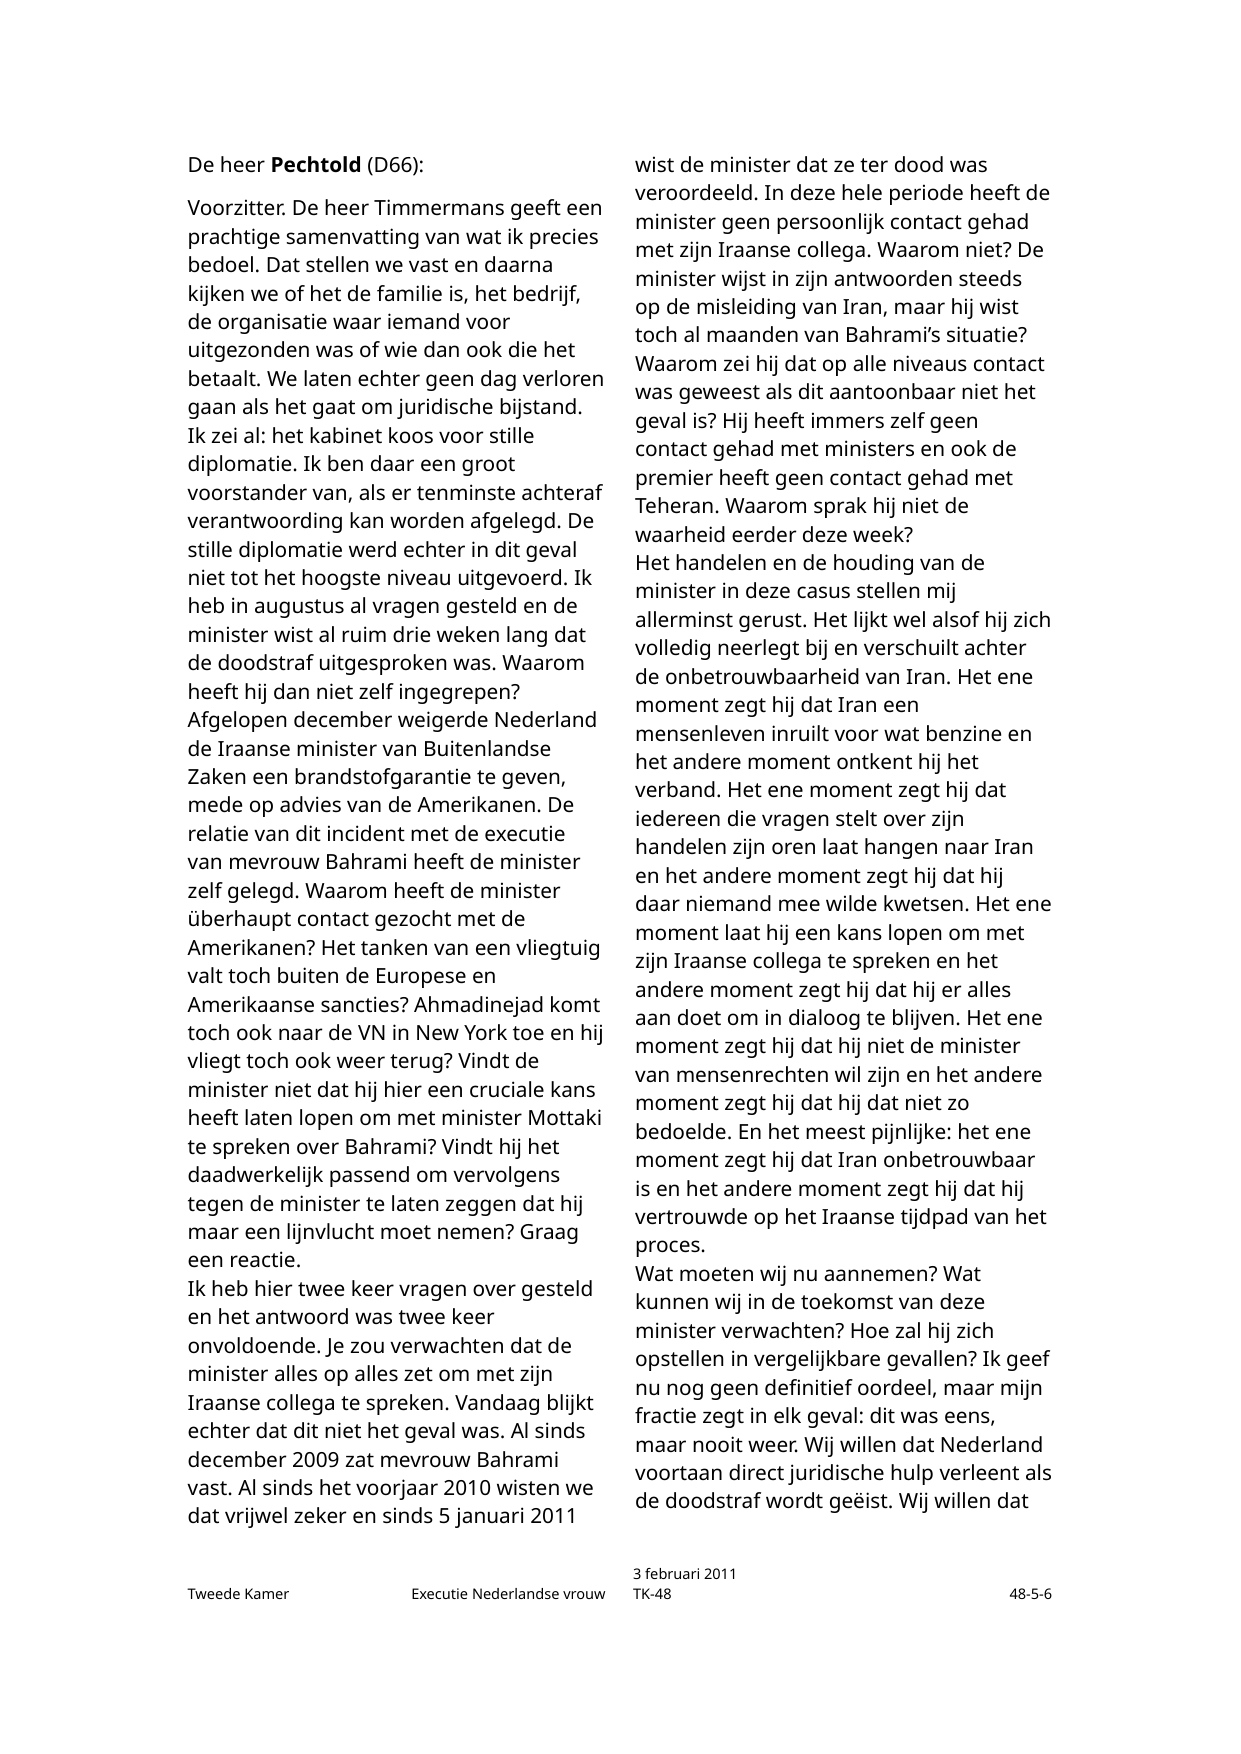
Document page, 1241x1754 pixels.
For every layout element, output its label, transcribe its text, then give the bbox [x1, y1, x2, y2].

text Het handelen en de houding van de minister in deze casus stellen mij allerminst gerust. Het lijkt wel alsof hij zich volledig neerlegt bij en verschuilt achter de onbetrouwbaarheid van Iran. Het ene moment zegt hij dat Iran een mensenleven inruilt voor wat benzine en het andere moment ontkent hij het verband. Het ene moment zegt hij dat iedereen die vragen stelt over zijn handelen zijn oren laat hangen naar Iran en het andere moment zegt hij dat hij daar niemand mee wilde kwetsen. Het ene moment laat hij een kans lopen om met zijn Iraanse collega te spreken en het andere moment zegt hij dat hij er alles aan doet om in dialoog te blijven. Het ene moment zegt hij dat hij niet de minister van mensenrechten wil zijn en het andere moment zegt hij dat hij dat niet zo bedoelde. En het meest pijnlijke: het ene moment zegt hij dat Iran onbetrouwbaar is en het andere moment zegt hij dat hij vertrouwde op het Iraanse tijdpad van het proces. [635, 548, 1053, 1259]
text Wat moeten wij nu aannemen? Wat kunnen wij in de toekomst van deze minister verwachten? Hoe zal hij zich opstellen in vergelijkbare gevallen? Ik geef nu nog geen definitief oordeel, maar mijn fractie zegt in elk geval: dit was eens, maar nooit weer. Wij willen dat Nederland voortaan direct juridische hulp verleent als de doodstraf wordt geëist. Wij willen dat [635, 1259, 1053, 1515]
text wist de minister dat ze ter dood was veroordeeld. In deze hele periode heeft de minister geen persoonlijk contact gehad met zijn Iraanse collega. Waarom niet? De minister wijst in zijn antwoorden steeds op de misleiding van Iran, maar hij wist toch al maanden van Bahrami’s situatie? Waarom zei hij dat op alle niveaus contact was geweest als dit aantoonbaar niet het geval is? Hij heeft immers zelf geen contact gehad met ministers en ook de premier heeft geen contact gehad met Teheran. Waarom sprak hij niet de waarheid eerder deze week? [635, 150, 1053, 548]
text Voorzitter. De heer Timmermans geeft een prachtige samenvatting van wat ik precies bedoel. Dat stellen we vast en daarna kijken we of het de familie is, het bedrijf, de organisatie waar iemand voor uitgezonden was of wie dan ook die het betaalt. We laten echter geen dag verloren gaan als het gaat om juridische bijstand. [187, 193, 605, 421]
text De heer Pechtold (D66): [187, 150, 605, 178]
text Afgelopen december weigerde Nederland de Iraanse minister van Buitenlandse Zaken een brandstofgarantie te geven, mede op advies van de Amerikanen. De relatie van dit incident met de executie van mevrouw Bahrami heeft de minister zelf gelegd. Waarom heeft de minister überhaupt contact gezocht met de Amerikanen? Het tanken van een vliegtuig valt toch buiten de Europese en Amerikaanse sancties? Ahmadinejad komt toch ook naar de VN in New York toe en hij vliegt toch ook weer terug? Vindt de minister niet dat hij hier een cruciale kans heeft laten lopen om met minister Mottaki te spreken over Bahrami? Vindt hij het daadwerkelijk passend om vervolgens tegen de minister te laten zeggen dat hij maar een lijnvlucht moet nemen? Graag een reactie. [187, 705, 605, 1274]
text Ik zei al: het kabinet koos voor stille diplomatie. Ik ben daar een groot voorstander van, als er tenminste achteraf verantwoording kan worden afgelegd. De stille diplomatie werd echter in dit geval niet tot het hoogste niveau uitgevoerd. Ik heb in augustus al vragen gesteld en de minister wist al ruim drie weken lang dat de doodstraf uitgesproken was. Waarom heeft hij dan niet zelf ingegrepen? [187, 421, 605, 705]
text Ik heb hier twee keer vragen over gesteld en het antwoord was twee keer onvoldoende. Je zou verwachten dat de minister alles op alles zet om met zijn Iraanse collega te spreken. Vandaag blijkt echter dat dit niet het geval was. Al sinds december 2009 zat mevrouw Bahrami vast. Al sinds het voorjaar 2010 wisten we dat vrijwel zeker en sinds 5 januari 2011 [187, 1274, 605, 1530]
